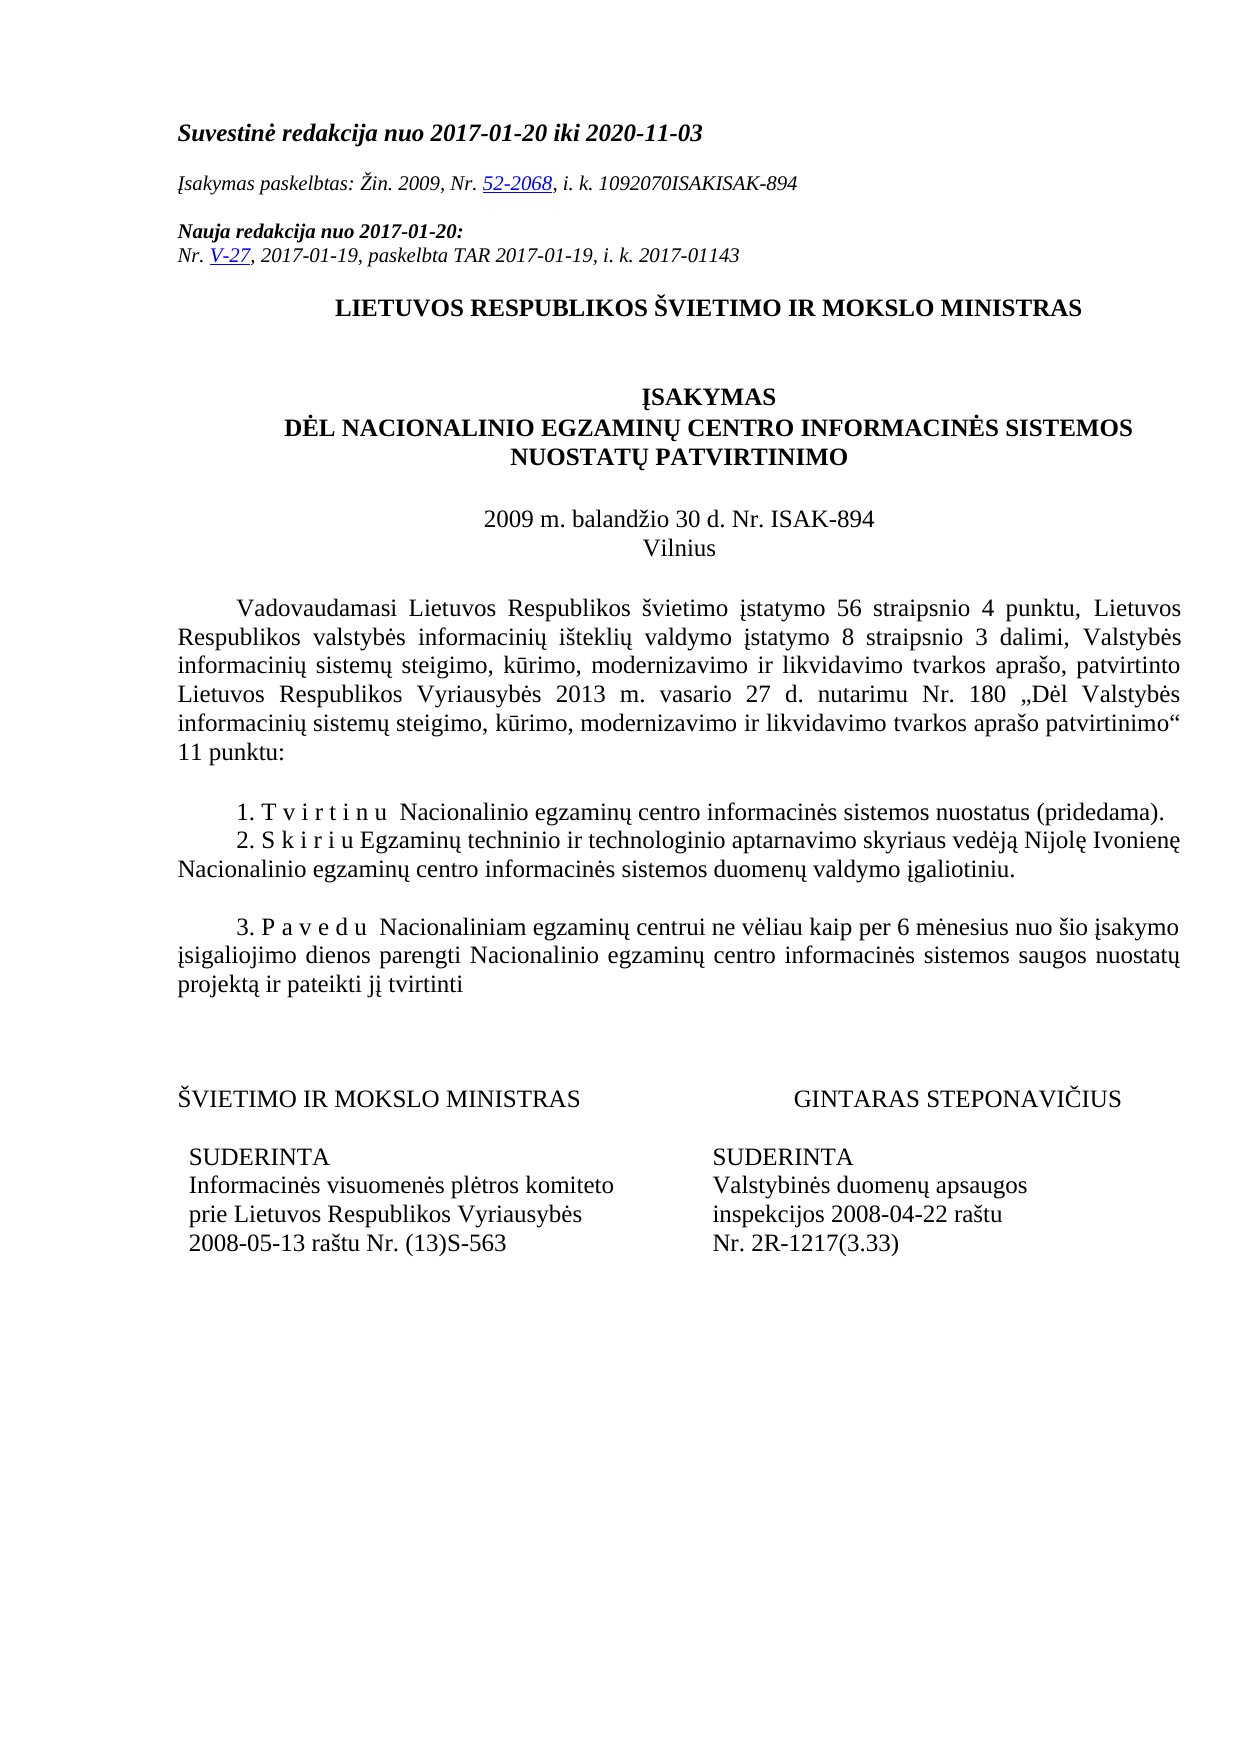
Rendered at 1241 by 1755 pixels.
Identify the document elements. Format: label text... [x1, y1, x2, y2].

text ĮSAKYMAS [177, 382, 1181, 411]
text LIETUVOS RESPUBLIKOS ŠVIETIMO IR MOKSLO MINISTRAS [177, 293, 1181, 322]
table_header SUDERINTA Valstybinės duomenų apsaugos inspekcijos 2008-04-22 raštu Nr. 2R-1217(3.33) [701, 1142, 1145, 1257]
text Vilnius [177, 533, 1181, 562]
text DĖL NACIONALINIO EGZAMINŲ CENTRO INFORMACINĖS SISTEMOS NUOSTATŲ PATVIRTINIMO [177, 413, 1181, 471]
text Vadovaudamasi Lietuvos Respublikos švietimo įstatymo 56 straipsnio 4 punktu, Lietuvos Respublikos valstybės informacinių išteklių valdymo įstatymo 8 straipsnio 3 dalimi, Valstybės informacinių sistemų steigimo, kūrimo, modernizavimo ir likvidavimo tvarkos aprašo, patvirtinto Lietuvos Respublikos Vyriausybės 2013 m. vasario 27 d. nutarimu Nr. 180 „Dėl Valstybės informacinių sistemų steigimo, kūrimo, modernizavimo ir likvidavimo tvarkos aprašo patvirtinimo“ 11 punktu: [177, 593, 1181, 766]
text 1. T v i r t i n u Nacionalinio egzaminų centro informacinės sistemos nuostatus (pridedama). [177, 797, 1181, 825]
text 2009 m. balandžio 30 d. Nr. ISAK-894 [177, 504, 1181, 533]
table_header SUDERINTA Informacinės visuomenės plėtros komiteto prie Lietuvos Respublikos Vyriausybės 2008-05-13 raštu Nr. (13)S-563 [177, 1142, 701, 1257]
text Įsakymas paskelbtas: Žin. 2009, Nr. 52-2068, i. k. 1092070ISAKISAK-894 [177, 171, 1181, 195]
text Nauja redakcija nuo 2017-01-20: [177, 219, 1181, 243]
text ŠVIETIMO IR MOKSLO MINISTRAS GINTARAS STEPONAVIČIUS [177, 1084, 1181, 1113]
text Nr. V-27, 2017-01-19, paskelbta TAR 2017-01-19, i. k. 2017-01143 [177, 243, 1181, 267]
text Suvestinė redakcija nuo 2017-01-20 iki 2020-11-03 [177, 118, 1181, 147]
text 2. S k i r i u Egzaminų techninio ir technologinio aptarnavimo skyriaus vedėją Nijolę Ivonienę Nacionalinio egzaminų centro informacinės sistemos duomenų valdymo įgaliotiniu. [177, 825, 1181, 883]
text 3. P a v e d u Nacionaliniam egzaminų centrui ne vėliau kaip per 6 mėnesius nuo šio įsakymo įsigaliojimo dienos parengti Nacionalinio egzaminų centro informacinės sistemos saugos nuostatų projektą ir pateikti jį tvirtinti [177, 912, 1181, 998]
